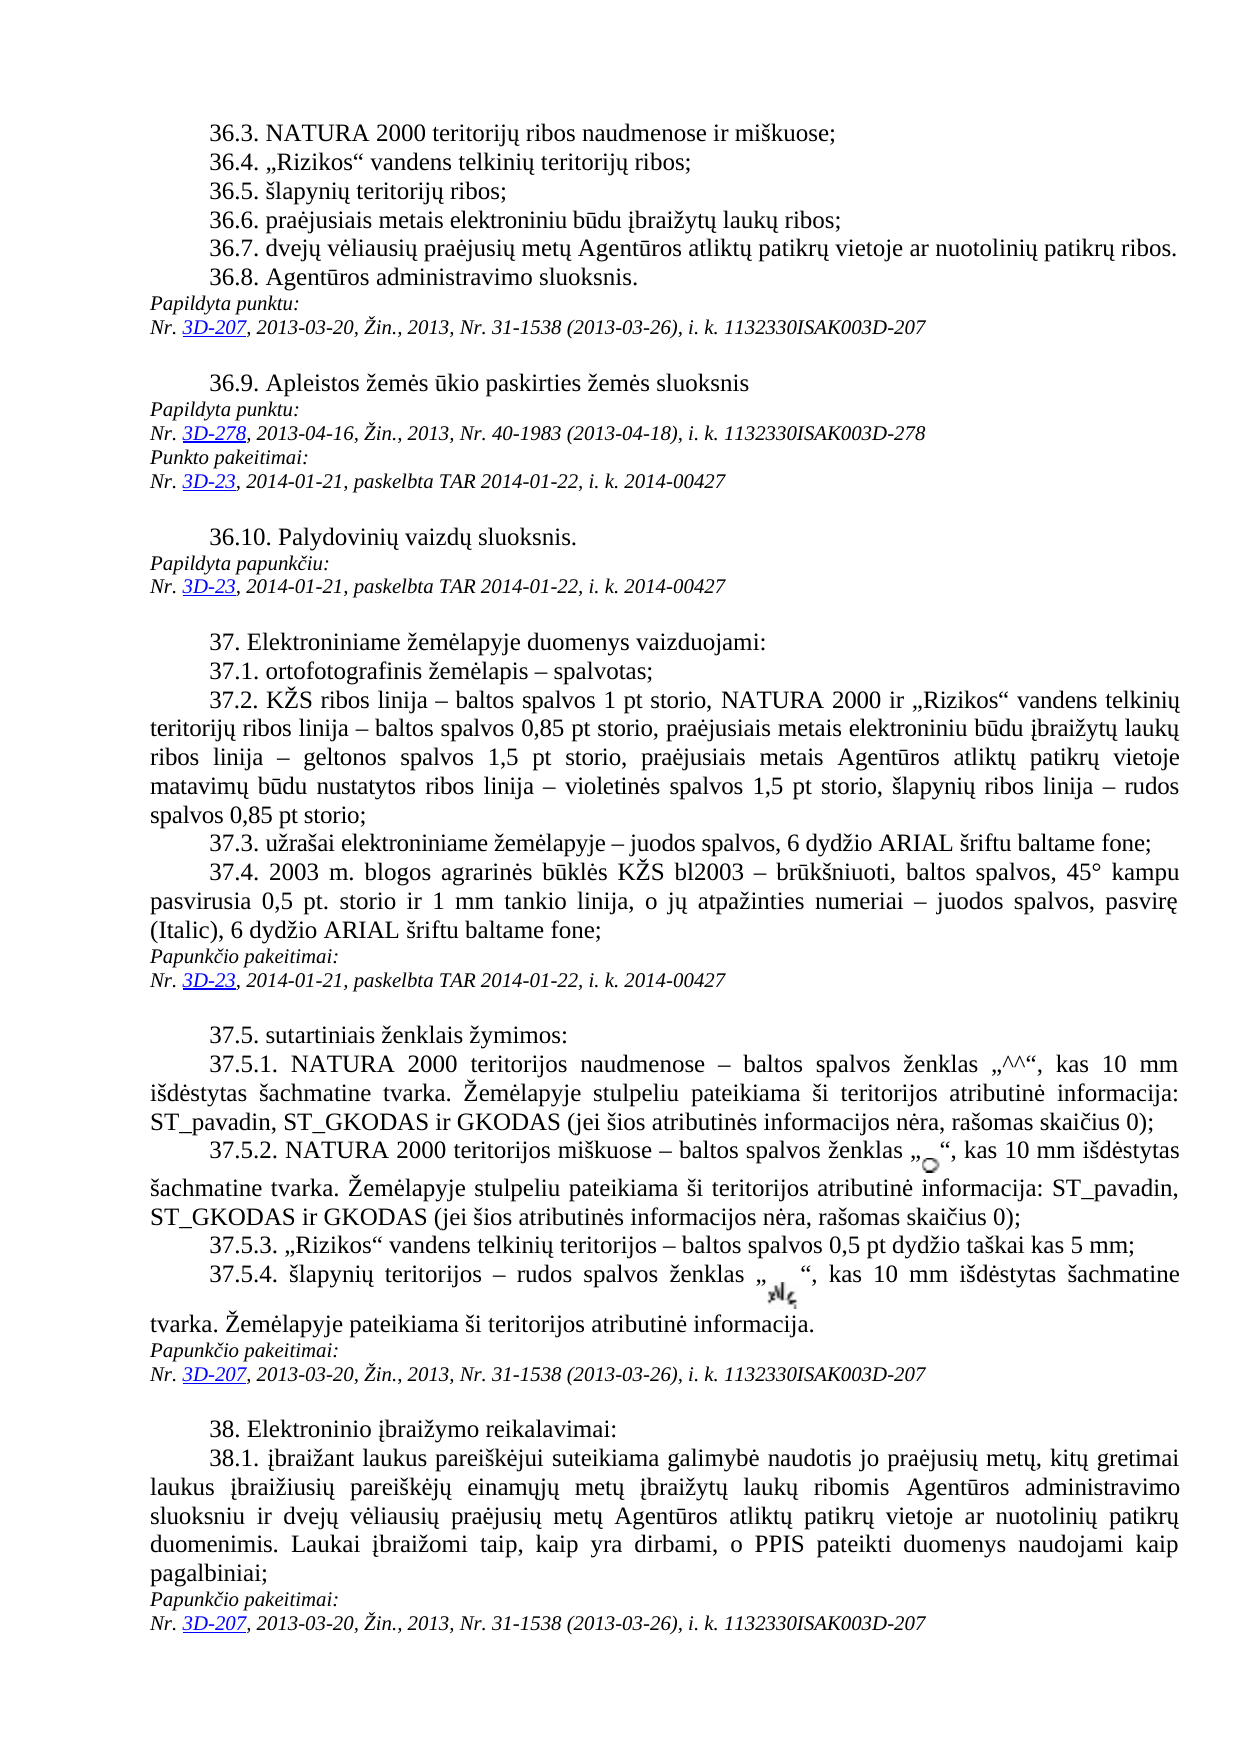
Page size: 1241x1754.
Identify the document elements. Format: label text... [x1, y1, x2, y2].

text Papildyta punktu: [150, 397, 1180, 421]
text Nr. 3D-23, 2014-01-21, paskelbta TAR 2014-01-22, i. k. 2014-00427 [150, 469, 1180, 493]
text 37.4. 2003 m. blogos agrarinės būklės KŽS bl2003 – brūkšniuoti, baltos spalvos, 45° kampu pasvirusia 0,5 pt. storio ir 1 mm tankio linija, o jų atpažinties numeriai – juodos spalvos, pasvirę (Italic), 6 dydžio ARIAL šriftu baltame fone; [150, 857, 1180, 943]
text 37.5.4. šlapynių teritorijos – rudos spalvos ženklas „\||/“, kas 10 mm išdėstytas šachmatine tvarka. Žemėlapyje pateikiama ši teritorijos atributinė informacija. [150, 1259, 1180, 1338]
text Papunkčio pakeitimai: [150, 1338, 1180, 1362]
text 36.5. šlapynių teritorijų ribos; [150, 176, 1180, 205]
text Punkto pakeitimai: [150, 445, 1180, 469]
text 37.1. ortofotografinis žemėlapis – spalvotas; [150, 656, 1180, 685]
text Nr. 3D-23, 2014-01-21, paskelbta TAR 2014-01-22, i. k. 2014-00427 [150, 968, 1180, 992]
text Nr. 3D-23, 2014-01-21, paskelbta TAR 2014-01-22, i. k. 2014-00427 [150, 574, 1180, 598]
text 36.4. „rizikos“ vandens telkinių teritorijų ribos; [150, 147, 1180, 176]
text Papildyta papunkčiu: [150, 550, 1180, 574]
text 36.7. dvejų vėliausių praėjusių metų Agentūros atliktų patikrų vietoje ar nuotolinių patikrų ribos. [150, 233, 1180, 262]
text 36.9. Apleistos žemės ūkio paskirties žemės sluoksnis [209, 368, 1180, 397]
text 38. Elektroninio įbraižymo reikalavimai: [150, 1414, 1180, 1443]
text Papildyta punktu: [150, 291, 1180, 315]
text 37.5.3. „Rizikos“ vandens telkinių teritorijos – baltos spalvos 0,5 pt dydžio taškai kas 5 mm; [150, 1230, 1180, 1259]
text 37.5.2. Natura 2000 teritorijos miškuose – baltos spalvos ženklas „O“, kas 10 mm išdėstytas šachmatine tvarka. Žemėlapyje stulpeliu pateikiama ši teritorijos atributinė informacija: ST_pavadin, ST_GKODAS ir GKODAS (jei šios atributinės informacijos nėra, rašomas skaičius 0); [150, 1135, 1180, 1230]
text 37.5. sutartiniais ženklais žymimos: [150, 1020, 1180, 1049]
text Nr. 3D-207, 2013-03-20, Žin., 2013, Nr. 31-1538 (2013-03-26), i. k. 1132330ISAK003D-207 [150, 315, 1180, 339]
text 37.5.1. Natura 2000 teritorijos naudmenose – baltos spalvos ženklas „^^“, kas 10 mm išdėstytas šachmatine tvarka. Žemėlapyje stulpeliu pateikiama ši teritorijos atributinė informacija: ST_pavadin, ST_GKODAS ir GKODAS (jei šios atributinės informacijos nėra, rašomas skaičius 0); [150, 1049, 1180, 1135]
text 37.2. KŽS ribos linija – baltos spalvos 1 pt storio, Natura 2000 ir „rizikos“ vandens telkinių teritorijų ribos linija – baltos spalvos 0,85 pt storio, praėjusiais metais elektroniniu būdu įbraižytų laukų ribos linija – geltonos spalvos 1,5 pt storio, praėjusiais metais Agentūros atliktų patikrų vietoje matavimų būdu nustatytos ribos linija – violetinės spalvos 1,5 pt storio, šlapynių ribos linija – rudos spalvos 0,85 pt storio; [150, 685, 1180, 828]
text 36.10. Palydovinių vaizdų sluoksnis. [209, 522, 1180, 550]
text 36.8. Agentūros administravimo sluoksnis. [150, 262, 1180, 291]
text 37.3. užrašai elektroniniame žemėlapyje – juodos spalvos, 6 dydžio ARIAL šriftu baltame fone; [150, 828, 1180, 857]
text 37. Elektroniniame žemėlapyje duomenys vaizduojami: [150, 627, 1180, 656]
text Papunkčio pakeitimai: [150, 943, 1180, 968]
text Nr. 3D-207, 2013-03-20, Žin., 2013, Nr. 31-1538 (2013-03-26), i. k. 1132330ISAK003D-207 [150, 1611, 1180, 1635]
text 36.6. praėjusiais metais elektroniniu būdu įbraižytų laukų ribos; [150, 205, 1180, 233]
text 36.3. Natura 2000 teritorijų ribos naudmenose ir miškuose; [150, 118, 1180, 147]
text Nr. 3D-207, 2013-03-20, Žin., 2013, Nr. 31-1538 (2013-03-26), i. k. 1132330ISAK003D-207 [150, 1362, 1180, 1386]
text 38.1. įbraižant laukus pareiškėjui suteikiama galimybė naudotis jo praėjusių metų, kitų gretimai laukus įbraižiusių pareiškėjų einamųjų metų įbraižytų laukų ribomis Agentūros administravimo sluoksniu ir dvejų vėliausių praėjusių metų Agentūros atliktų patikrų vietoje ar nuotolinių patikrų duomenimis. Laukai įbraižomi taip, kaip yra dirbami, o PPIS pateikti duomenys naudojami kaip pagalbiniai; [150, 1443, 1180, 1587]
text Nr. 3D-278, 2013-04-16, Žin., 2013, Nr. 40-1983 (2013-04-18), i. k. 1132330ISAK003D-278 [150, 421, 1180, 445]
text Papunkčio pakeitimai: [150, 1587, 1180, 1611]
